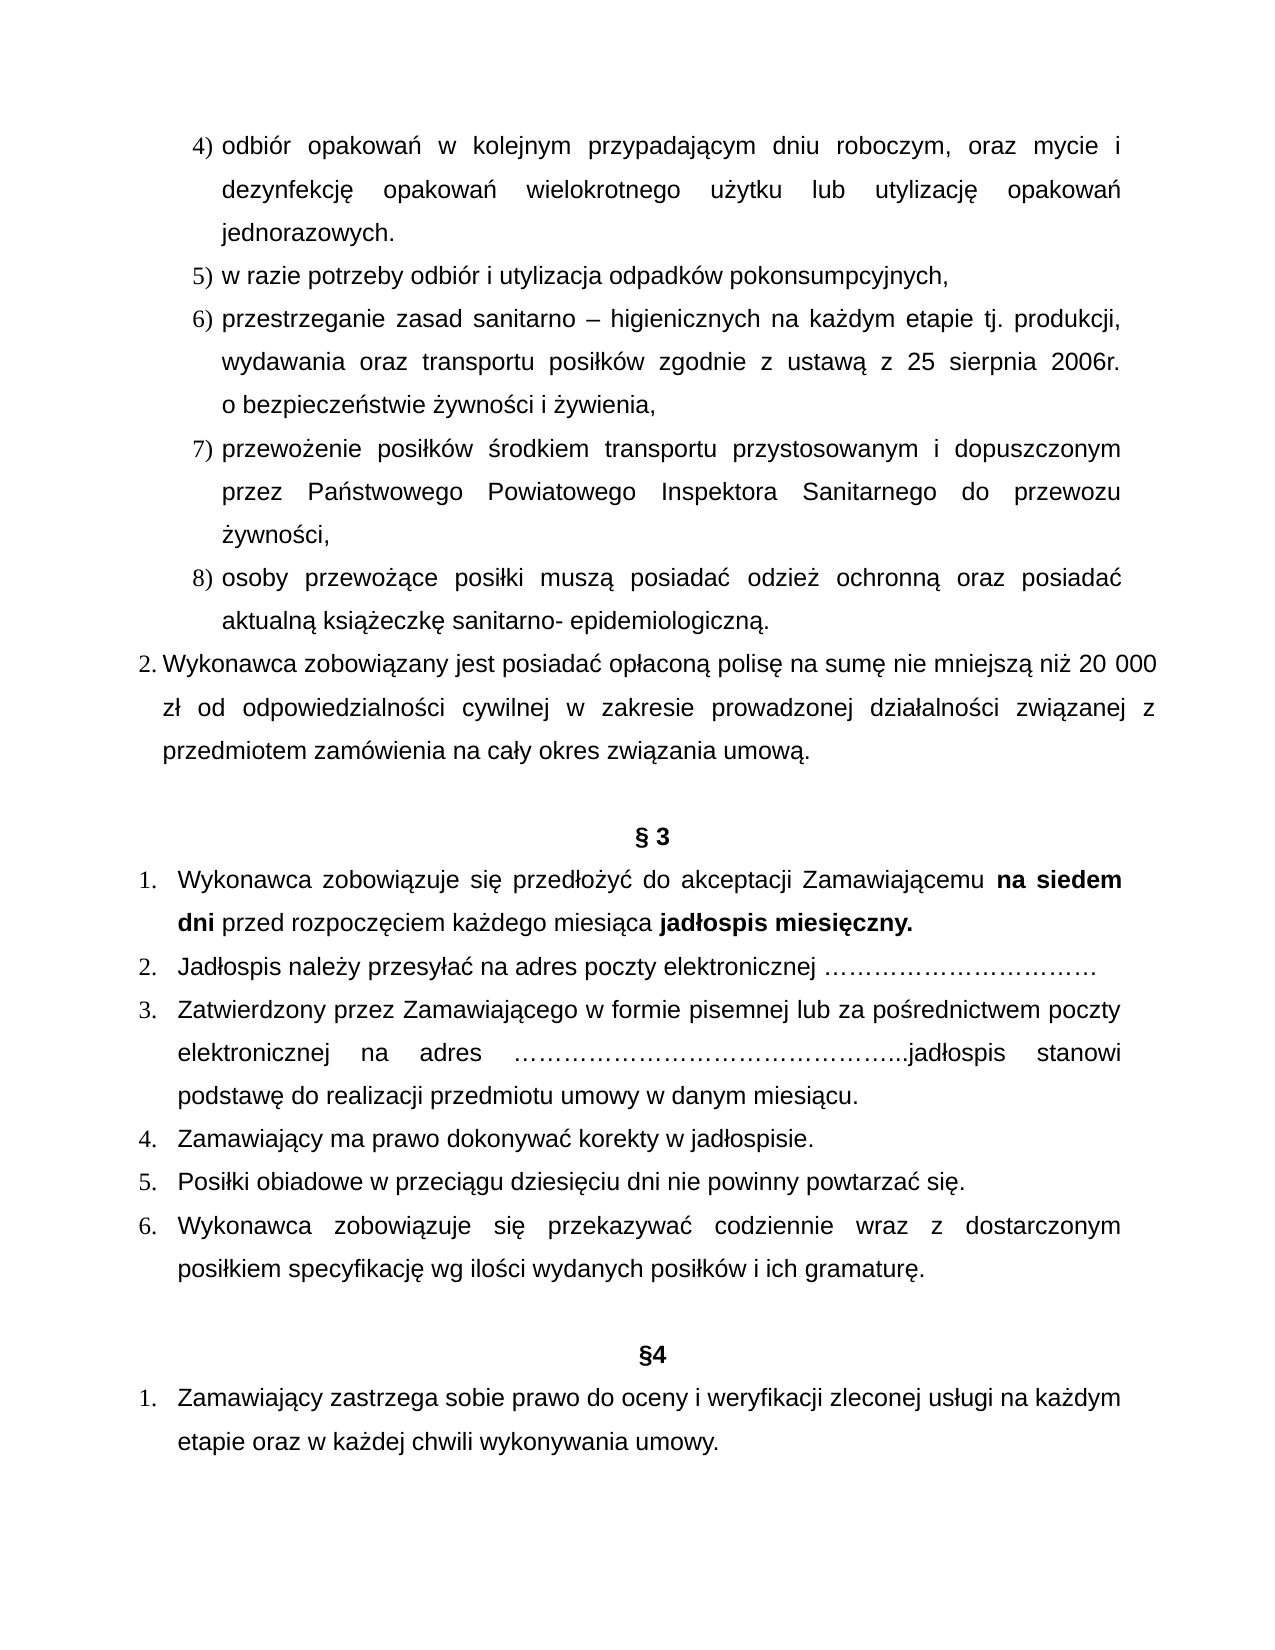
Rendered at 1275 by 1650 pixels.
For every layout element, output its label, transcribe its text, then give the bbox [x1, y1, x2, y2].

text §4 [148, 1340, 1157, 1369]
list odbiór opakowań w kolejnym przypadającym dniu roboczym, oraz mycie i dezynfekcję opakowań wielokrotnego użytku lub utylizację opakowań jednorazowych. [192, 131, 1122, 246]
list przewożenie posiłków środkiem transportu przystosowanym i dopuszczonym przez Państwowego Powiatowego Inspektora Sanitarnego do przewozu żywności, [192, 433, 1122, 549]
list Wykonawca zobowiązany jest posiadać opłaconą polisę na sumę nie mniejszą niż 20 000 zł od odpowiedzialności cywilnej w zakresie prowadzonej działalności związanej z przedmiotem zamówienia na cały okres związania umową. [148, 649, 1157, 764]
list Jadłospis należy przesyłać na adres poczty elektronicznej …………………………… [148, 951, 1122, 980]
list Zamawiający zastrzega sobie prawo do oceny i weryfikacji zleconej usługi na każdym etapie oraz w każdej chwili wykonywania umowy. [148, 1383, 1122, 1455]
list Wykonawca zobowiązuje się przedłożyć do akceptacji Zamawiającemu na siedem dni przed rozpoczęciem każdego miesiąca jadłospis miesięczny. [148, 865, 1122, 937]
list przestrzeganie zasad sanitarno – higienicznych na każdym etapie tj. produkcji, wydawania oraz transportu posiłków zgodnie z ustawą z 25 sierpnia 2006r. o bezpieczeństwie żywności i żywienia, [192, 304, 1122, 419]
list Posiłki obiadowe w przeciągu dziesięciu dni nie powinny powtarzać się. [148, 1167, 1122, 1196]
list Wykonawca zobowiązuje się przekazywać codziennie wraz z dostarczonym posiłkiem specyfikację wg ilości wydanych posiłków i ich gramaturę. [148, 1211, 1122, 1283]
list Zatwierdzony przez Zamawiającego w formie pisemnej lub za pośrednictwem poczty elektronicznej na adres ………………………………………...jadłospis stanowi podstawę do realizacji przedmiotu umowy w danym miesiącu. [148, 995, 1122, 1110]
list Zamawiający ma prawo dokonywać korekty w jadłospisie. [148, 1124, 1122, 1153]
list w razie potrzeby odbiór i utylizacja odpadków pokonsumpcyjnych, [192, 261, 1122, 290]
list osoby przewożące posiłki muszą posiadać odzież ochronną oraz posiadać aktualną książeczkę sanitarno- epidemiologiczną. [192, 563, 1122, 635]
text § 3 [148, 822, 1157, 851]
